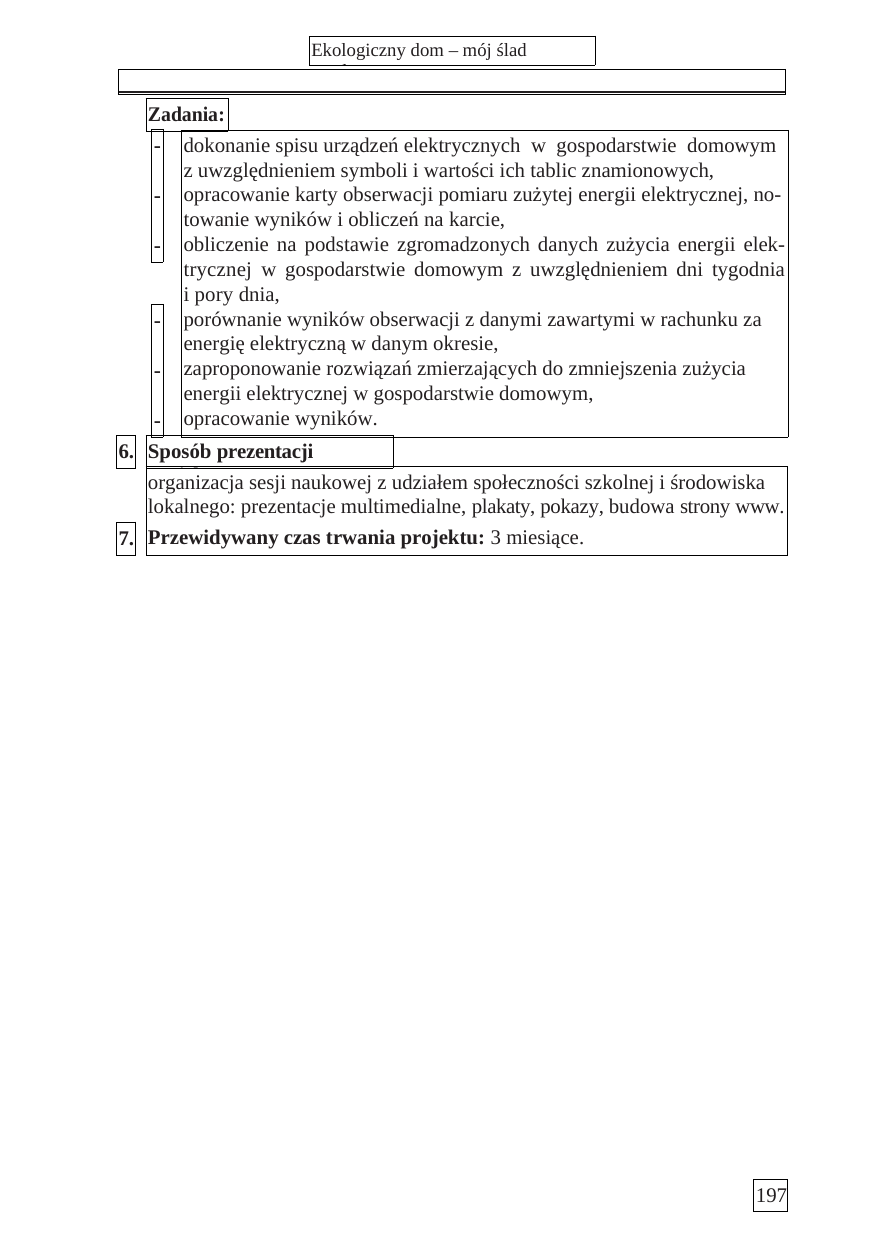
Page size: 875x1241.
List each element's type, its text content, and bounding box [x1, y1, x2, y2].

text porównanie wyników obserwacji z danymi zawartymi w rachunku za energię elektryczną w danym okresie, [183, 306, 788, 355]
text obliczenie na podstawie zgromadzonych danych zużycia energii elek- trycznej w gospodarstwie domowym z uwzględnieniem dni tygodnia i pory dnia, [183, 232, 786, 306]
text Zadania: [148, 102, 228, 126]
text 6. [118, 439, 135, 463]
text - [154, 308, 163, 332]
text Przewidywany czas trwania projektu: 3 miesiące. [148, 525, 787, 549]
text opracowanie wyników. [183, 406, 788, 429]
text Sposób prezentacji projektu: [148, 439, 393, 466]
text - [154, 183, 163, 207]
text dokonanie spisu urządzeń elektrycznych w gospodarstwie domowym z uwzględnieniem symboli i wartości ich tablic znamionowych, opracowanie karty obserwacji pomiaru zużytej energii elektrycznej, no- towanie wyników i obliczeń na karcie, [183, 133, 785, 231]
text - [154, 358, 163, 382]
text organizacja sesji naukowej z udziałem społeczności szkolnej i środowiska lokalnego: prezentacje multimedialne, plakaty, pokazy, budowa strony www. [148, 470, 787, 518]
text zaproponowanie rozwiązań zmierzających do zmniejszenia zużycia energii elektrycznej w gospodarstwie domowym, [183, 356, 788, 405]
text - [154, 233, 163, 257]
text 7. [118, 526, 135, 550]
text - [154, 133, 163, 157]
text Ekologiczny dom – mój ślad węglowy [311, 39, 594, 65]
text 197 [756, 1183, 787, 1207]
text - [154, 408, 163, 432]
